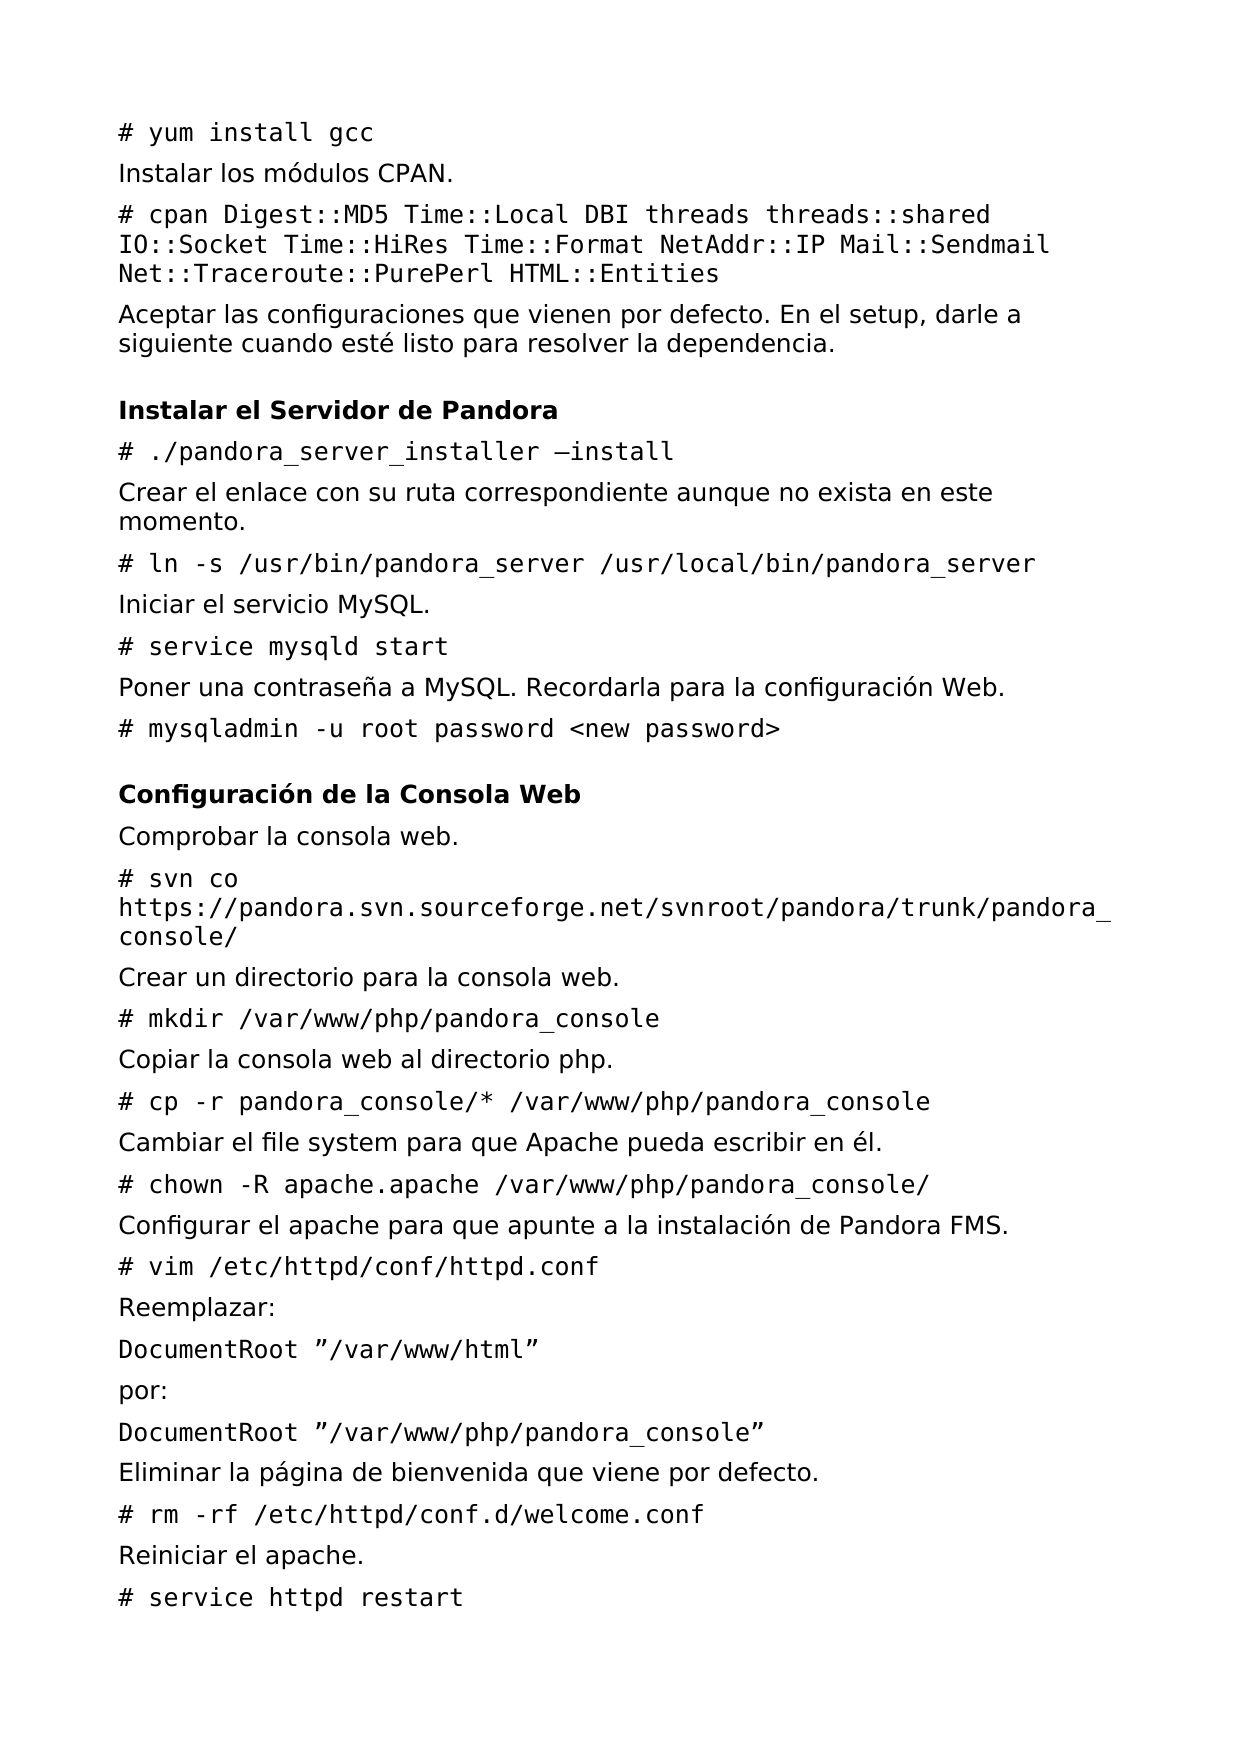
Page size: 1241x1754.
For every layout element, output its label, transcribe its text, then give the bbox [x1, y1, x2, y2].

subtitle Instalar el Servidor de Pandora [118, 396, 1122, 425]
text # rm -rf /etc/httpd/conf.d/welcome.conf [118, 1500, 1122, 1529]
text # mysqladmin -u root password <new password> [118, 714, 1122, 744]
text # svn co https://pandora.svn.sourceforge.net/svnroot/pandora/trunk/pandora_console/ [118, 864, 1122, 951]
text DocumentRoot ”/var/www/php/pandora_console” [118, 1418, 1122, 1447]
text Eliminar la página de bienvenida que viene por defecto. [118, 1459, 1122, 1488]
text # service mysqld start [118, 632, 1122, 661]
text # chown -R apache.apache /var/www/php/pandora_console/ [118, 1170, 1122, 1199]
text Reemplazar: [118, 1293, 1122, 1323]
text # cpan Digest::MD5 Time::Local DBI threads threads::shared IO::Socket Time::HiRes Time::Format NetAddr::IP Mail::Sendmail Net::Traceroute::PurePerl HTML::Entities [118, 201, 1122, 288]
text # ln -s /usr/bin/pandora_server /usr/local/bin/pandora_server [118, 549, 1122, 578]
subtitle Configuración de la Consola Web [118, 780, 1122, 809]
text # cp -r pandora_console/* /var/www/php/pandora_console [118, 1087, 1122, 1116]
text Instalar los módulos CPAN. [118, 159, 1122, 188]
text Reiniciar el apache. [118, 1541, 1122, 1570]
text # vim /etc/httpd/conf/httpd.conf [118, 1252, 1122, 1282]
text Copiar la consola web al directorio php. [118, 1046, 1122, 1075]
text # mkdir /var/www/php/pandora_console [118, 1005, 1122, 1034]
text Poner una contraseña a MySQL. Recordarla para la configuración Web. [118, 673, 1122, 702]
text Crear un directorio para la consola web. [118, 963, 1122, 992]
text Iniciar el servicio MySQL. [118, 590, 1122, 619]
text # yum install gcc [118, 118, 1122, 147]
text Comprobar la consola web. [118, 822, 1122, 851]
text Configurar el apache para que apunte a la instalación de Pandora FMS. [118, 1211, 1122, 1240]
text Aceptar las configuraciones que vienen por defecto. En el setup, darle a siguiente cuando esté listo para resolver la dependencia. [118, 300, 1122, 358]
text # service httpd restart [118, 1583, 1122, 1612]
text # ./pandora_server_installer –install [118, 437, 1122, 467]
text Cambiar el file system para que Apache pueda escribir en él. [118, 1128, 1122, 1157]
text DocumentRoot ”/var/www/html” [118, 1335, 1122, 1364]
text Crear el enlace con su ruta correspondiente aunque no exista en este momento. [118, 478, 1122, 537]
text por: [118, 1376, 1122, 1405]
